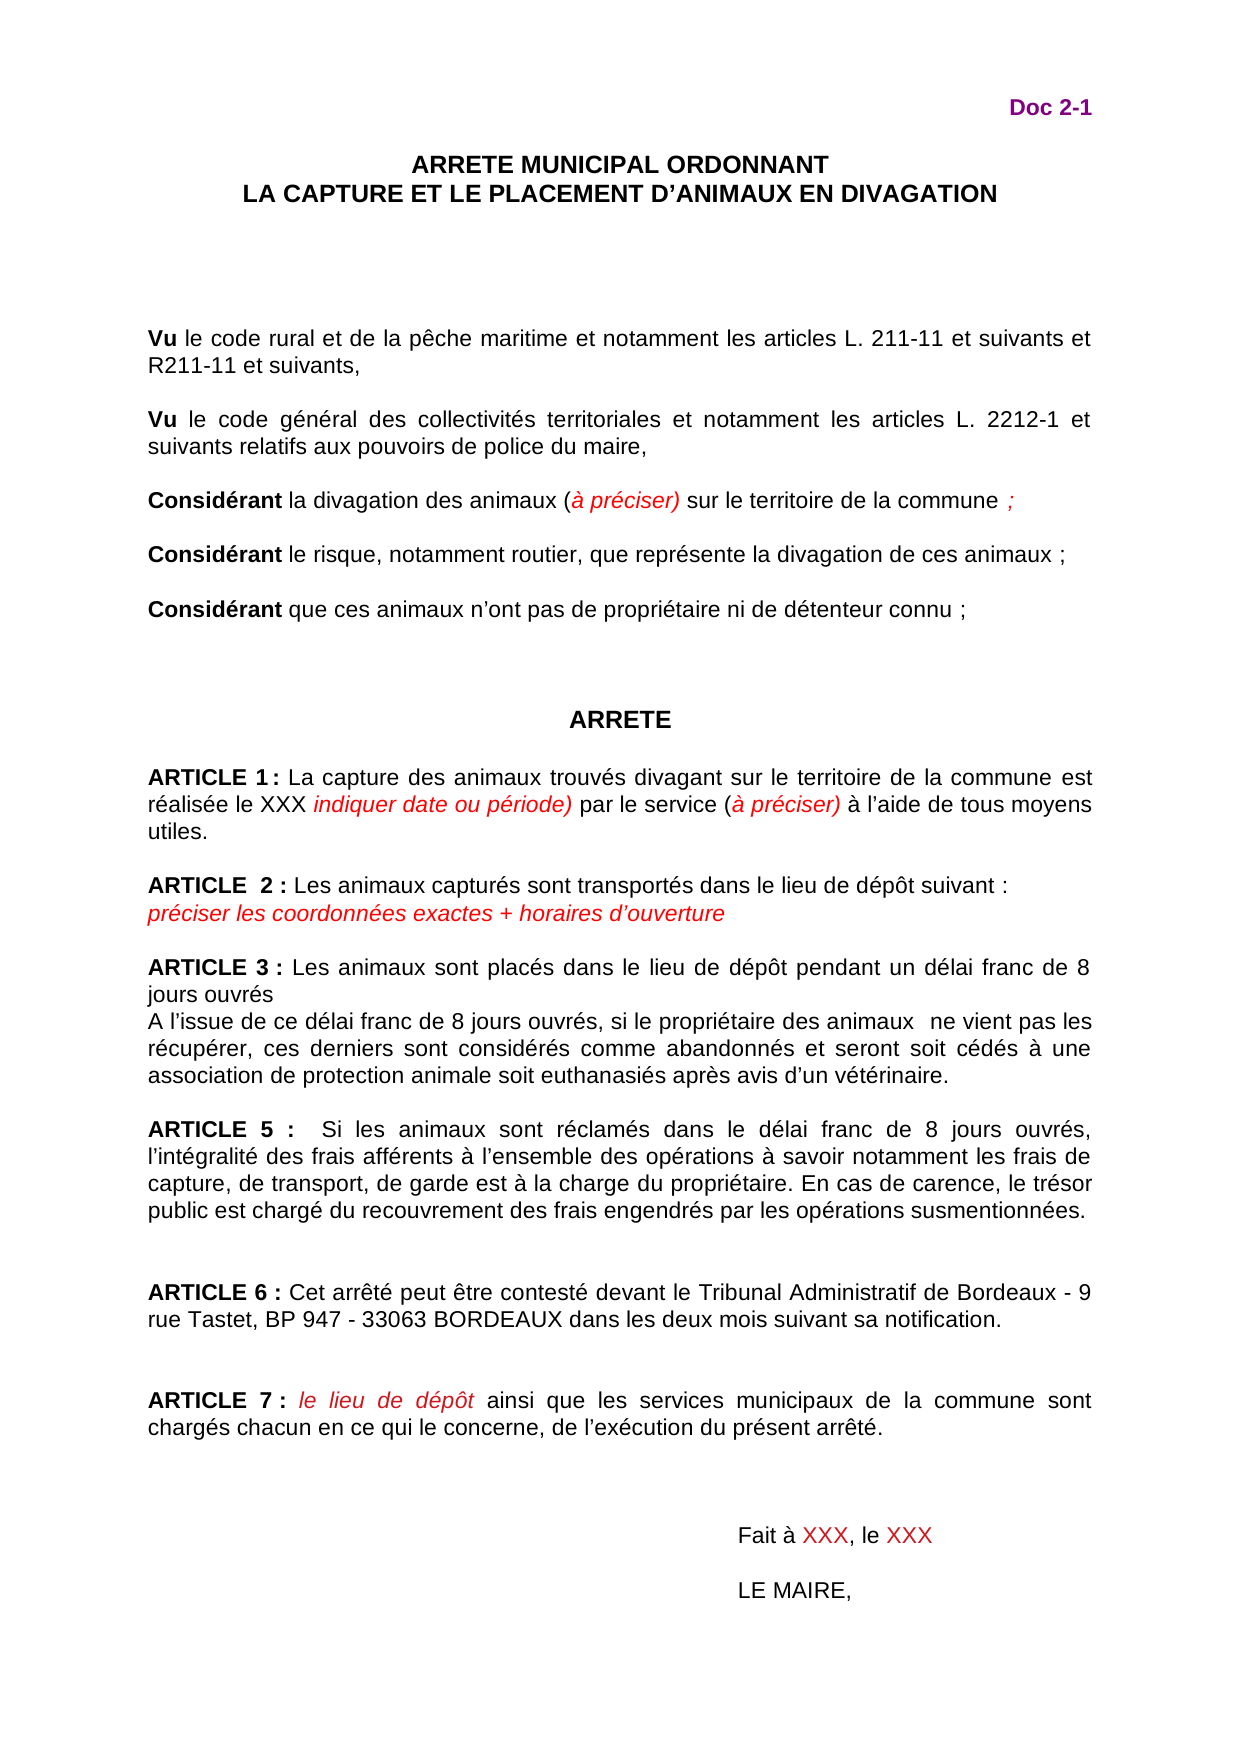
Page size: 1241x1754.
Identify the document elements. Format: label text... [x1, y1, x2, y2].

text ARTICLE 2 : Les animaux capturés sont transportés dans le lieu de dépôt suivant : [148, 872, 1093, 899]
text ARTICLE 3 : Les animaux sont placés dans le lieu de dépôt pendant un délai franc de 8 jours ouvrés [148, 953, 1093, 1007]
text préciser les coordonnées exactes + horaires d’ouverture [148, 899, 1093, 926]
text ARRETE MUNICIPAL ORDONNANT [148, 150, 1093, 179]
text LA CAPTURE ET LE PLACEMENT D’ANIMAUX EN DIVAGATION [148, 179, 1093, 208]
text ARTICLE 7 : le lieu de dépôt ainsi que les services municipaux de la commune sont chargés chacun en ce qui le concerne, de l’exécution du présent arrêté. [148, 1386, 1093, 1441]
text Considérant le risque, notamment routier, que représente la divagation de ces animaux ; [148, 541, 1093, 568]
text Fait à XXX, le XXX [148, 1522, 1093, 1549]
text Considérant la divagation des animaux (à préciser) sur le territoire de la commune ; [148, 487, 1093, 514]
text LE MAIRE, [148, 1576, 1093, 1603]
text ARTICLE 5 : Si les animaux sont réclamés dans le délai franc de 8 jours ouvrés, l’intégralité des frais afférents à l’ensemble des opérations à savoir notamment les frais de capture, de transport, de garde est à la charge du propriétaire. En cas de carence, le trésor public est chargé du recouvrement des frais engendrés par les opérations susmentionnées. [148, 1116, 1093, 1224]
text Considérant que ces animaux n’ont pas de propriétaire ni de détenteur connu ; [148, 595, 1093, 622]
subtitle ARRETE [148, 705, 1093, 734]
text A l’issue de ce délai franc de 8 jours ouvrés, si le propriétaire des animaux ne vient pas les récupérer, ces derniers sont considérés comme abandonnés et seront soit cédés à une association de protection animale soit euthanasiés après avis d’un vétérinaire. [148, 1007, 1093, 1088]
text Doc 2-1 [148, 94, 1093, 121]
text ARTICLE 6 : Cet arrêté peut être contesté devant le Tribunal Administratif de Bordeaux - 9 rue Tastet, BP 947 - 33063 BORDEAUX dans les deux mois suivant sa notification. [148, 1278, 1093, 1332]
text ARTICLE 1 : La capture des animaux trouvés divagant sur le territoire de la commune est réalisée le XXX indiquer date ou période) par le service (à préciser) à l’aide de tous moyens utiles. [148, 763, 1093, 845]
text Vu le code rural et de la pêche maritime et notamment les articles L. 211-11 et suivants et R211-11 et suivants, [148, 324, 1093, 378]
text Vu le code général des collectivités territoriales et notamment les articles L. 2212-1 et suivants relatifs aux pouvoirs de police du maire, [148, 405, 1093, 459]
